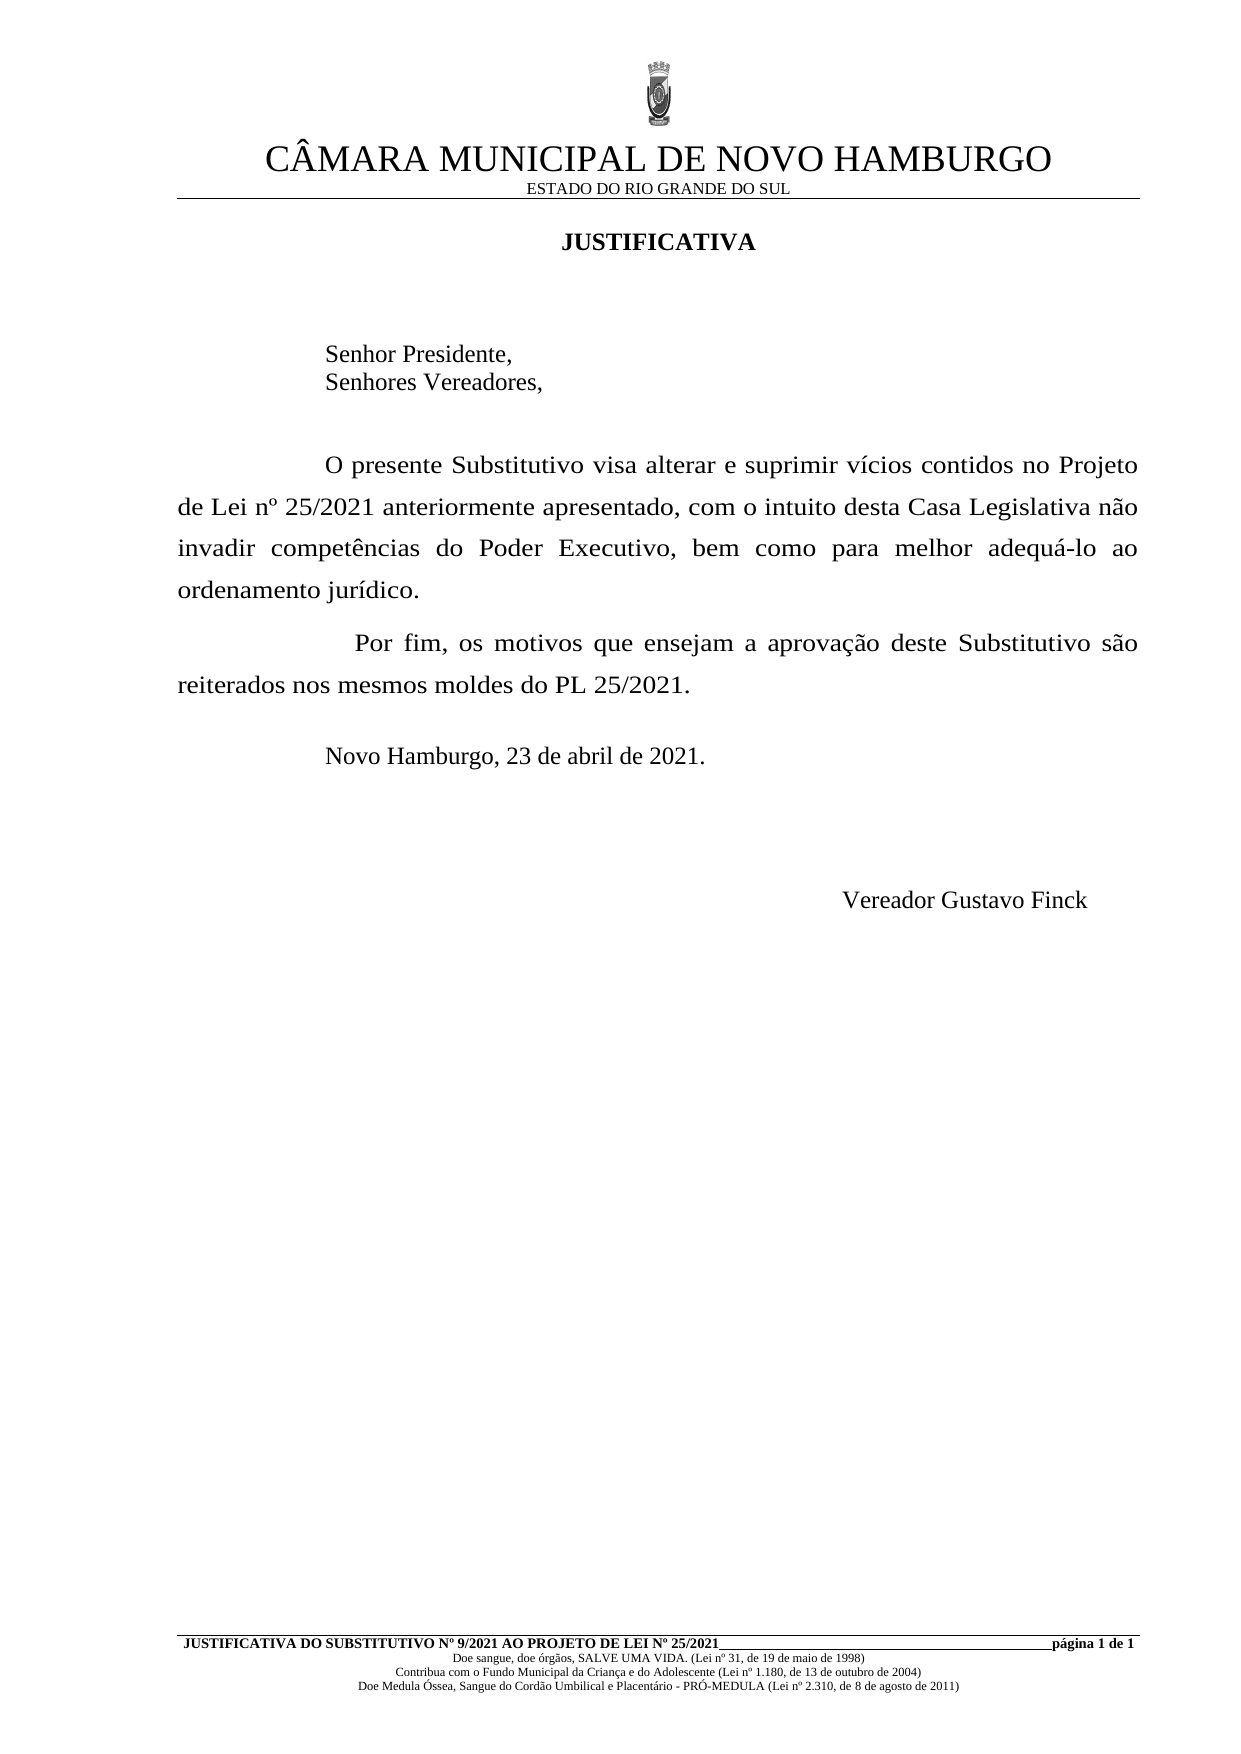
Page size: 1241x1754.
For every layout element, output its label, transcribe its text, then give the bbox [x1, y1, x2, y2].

text Novo Hamburgo, 23 de abril de 2021. [177, 742, 1140, 769]
text O presente Substitutivo visa alterar e suprimir vícios contidos no Projeto de Lei nº 25/2021 anteriormente apresentado, com o intuito desta Casa Legislativa não invadir competências do Poder Executivo, bem como para melhor adequá-lo ao ordenamento jurídico. [177, 451, 1140, 604]
text JUSTIFICATIVA [177, 228, 1140, 256]
text Vereador Gustavo Finck [177, 886, 1140, 914]
text Por fim, os motivos que ensejam a aprovação deste Substitutivo são reiterados nos mesmos moldes do PL 25/2021. [177, 629, 1140, 699]
text Senhor Presidente, [177, 339, 1140, 368]
text Senhores Vereadores, [177, 368, 1140, 396]
